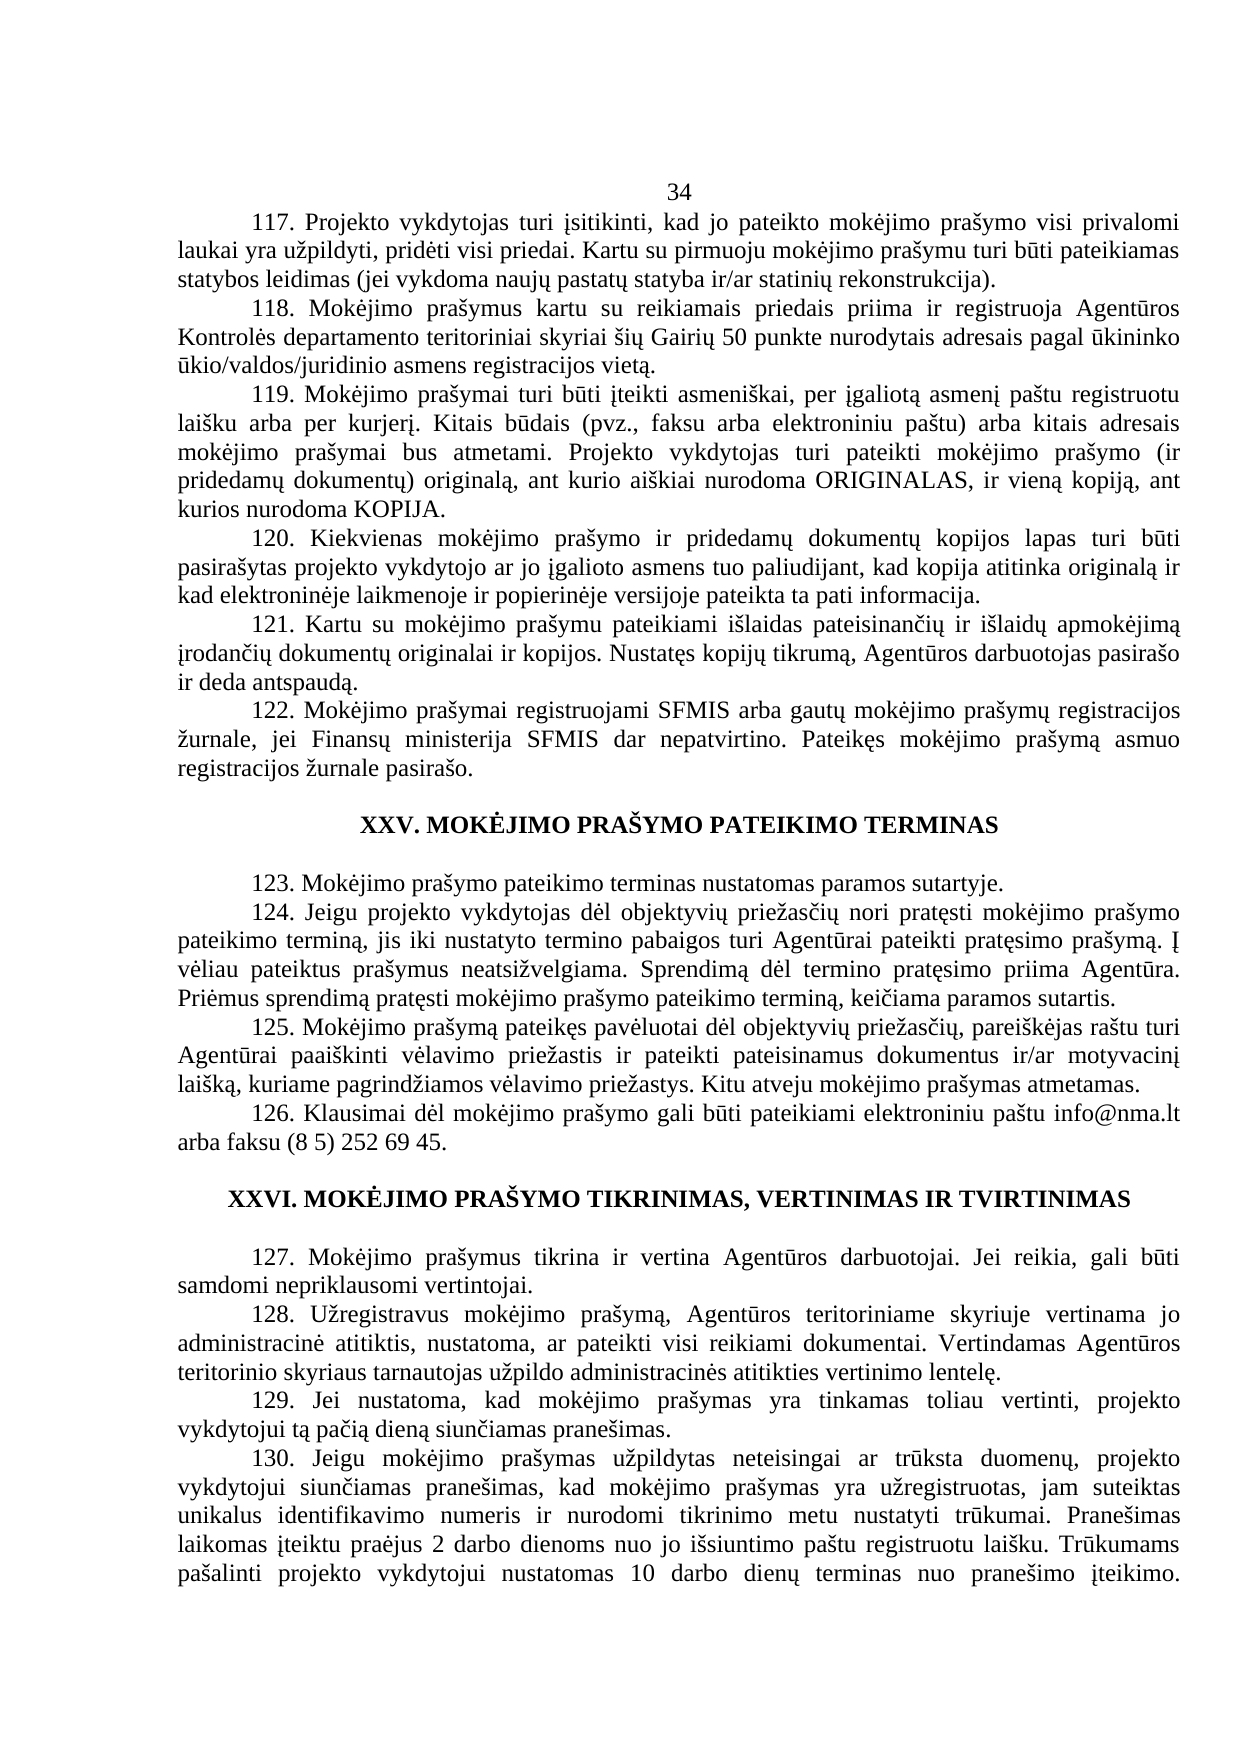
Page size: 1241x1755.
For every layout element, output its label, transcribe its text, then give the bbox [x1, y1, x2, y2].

text 124. Jeigu projekto vykdytojas dėl objektyvių priežasčių nori pratęsti mokėjimo prašymo pateikimo terminą, jis iki nustatyto termino pabaigos turi Agentūrai pateikti pratęsimo prašymą. Į vėliau pateiktus prašymus neatsižvelgiama. Sprendimą dėl termino pratęsimo priima Agentūra. Priėmus sprendimą pratęsti mokėjimo prašymo pateikimo terminą, keičiama paramos sutartis. [177, 897, 1181, 1012]
text 118. Mokėjimo prašymus kartu su reikiamais priedais priima ir registruoja Agentūros Kontrolės departamento teritoriniai skyriai šių Gairių 50 punkte nurodytais adresais pagal ūkininko ūkio/valdos/juridinio asmens registracijos vietą. [177, 293, 1181, 379]
text 128. Užregistravus mokėjimo prašymą, Agentūros teritoriniame skyriuje vertinama jo administracinė atitiktis, nustatoma, ar pateikti visi reikiami dokumentai. Vertindamas Agentūros teritorinio skyriaus tarnautojas užpildo administracinės atitikties vertinimo lentelę. [177, 1299, 1181, 1385]
text 125. Mokėjimo prašymą pateikęs pavėluotai dėl objektyvių priežasčių, pareiškėjas raštu turi Agentūrai paaiškinti vėlavimo priežastis ir pateikti pateisinamus dokumentus ir/ar motyvacinį laišką, kuriame pagrindžiamos vėlavimo priežastys. Kitu atveju mokėjimo prašymas atmetamas. [177, 1012, 1181, 1098]
text 127. Mokėjimo prašymus tikrina ir vertina Agentūros darbuotojai. Jei reikia, gali būti samdomi nepriklausomi vertintojai. [177, 1242, 1181, 1299]
text 117. Projekto vykdytojas turi įsitikinti, kad jo pateikto mokėjimo prašymo visi privalomi laukai yra užpildyti, pridėti visi priedai. Kartu su pirmuoju mokėjimo prašymu turi būti pateikiamas statybos leidimas (jei vykdoma naujų pastatų statyba ir/ar statinių rekonstrukcija). [177, 207, 1181, 293]
text 122. Mokėjimo prašymai registruojami SFMIS arba gautų mokėjimo prašymų registracijos žurnale, jei Finansų ministerija SFMIS dar nepatvirtino. Pateikęs mokėjimo prašymą asmuo registracijos žurnale pasirašo. [177, 695, 1181, 782]
text 130. Jeigu mokėjimo prašymas užpildytas neteisingai ar trūksta duomenų, projekto vykdytojui siunčiamas pranešimas, kad mokėjimo prašymas yra užregistruotas, jam suteiktas unikalus identifikavimo numeris ir nurodomi tikrinimo metu nustatyti trūkumai. Pranešimas laikomas įteiktu praėjus 2 darbo dienoms nuo jo išsiuntimo paštu registruotu laišku. Trūkumams pašalinti projekto vykdytojui nustatomas 10 darbo dienų terminas nuo pranešimo įteikimo. [177, 1443, 1181, 1587]
text 120. Kiekvienas mokėjimo prašymo ir pridedamų dokumentų kopijos lapas turi būti pasirašytas projekto vykdytojo ar jo įgalioto asmens tuo paliudijant, kad kopija atitinka originalą ir kad elektroninėje laikmenoje ir popierinėje versijoje pateikta ta pati informacija. [177, 523, 1181, 609]
text 121. Kartu su mokėjimo prašymu pateikiami išlaidas pateisinančių ir išlaidų apmokėjimą įrodančių dokumentų originalai ir kopijos. Nustatęs kopijų tikrumą, Agentūros darbuotojas pasirašo ir deda antspaudą. [177, 609, 1181, 695]
text XXVI. MOKĖJIMO PRAŠYMO TIKRINIMAS, VERTINIMAS IR TVIRTINIMAS [177, 1184, 1181, 1213]
text XXV. MOKĖJIMO PRAŠYMO PATEIKIMO TERMINAS [177, 810, 1181, 839]
text 123. Mokėjimo prašymo pateikimo terminas nustatomas paramos sutartyje. [177, 868, 1181, 897]
text 119. Mokėjimo prašymai turi būti įteikti asmeniškai, per įgaliotą asmenį paštu registruotu laišku arba per kurjerį. Kitais būdais (pvz., faksu arba elektroniniu paštu) arba kitais adresais mokėjimo prašymai bus atmetami. Projekto vykdytojas turi pateikti mokėjimo prašymo (ir pridedamų dokumentų) originalą, ant kurio aiškiai nurodoma ORIGINALAS, ir vieną kopiją, ant kurios nurodoma KOPIJA. [177, 379, 1181, 523]
text 126. Klausimai dėl mokėjimo prašymo gali būti pateikiami elektroniniu paštu info@nma.lt arba faksu (8 5) 252 69 45. [177, 1098, 1181, 1155]
text 129. Jei nustatoma, kad mokėjimo prašymas yra tinkamas toliau vertinti, projekto vykdytojui tą pačią dieną siunčiamas pranešimas. [177, 1385, 1181, 1443]
